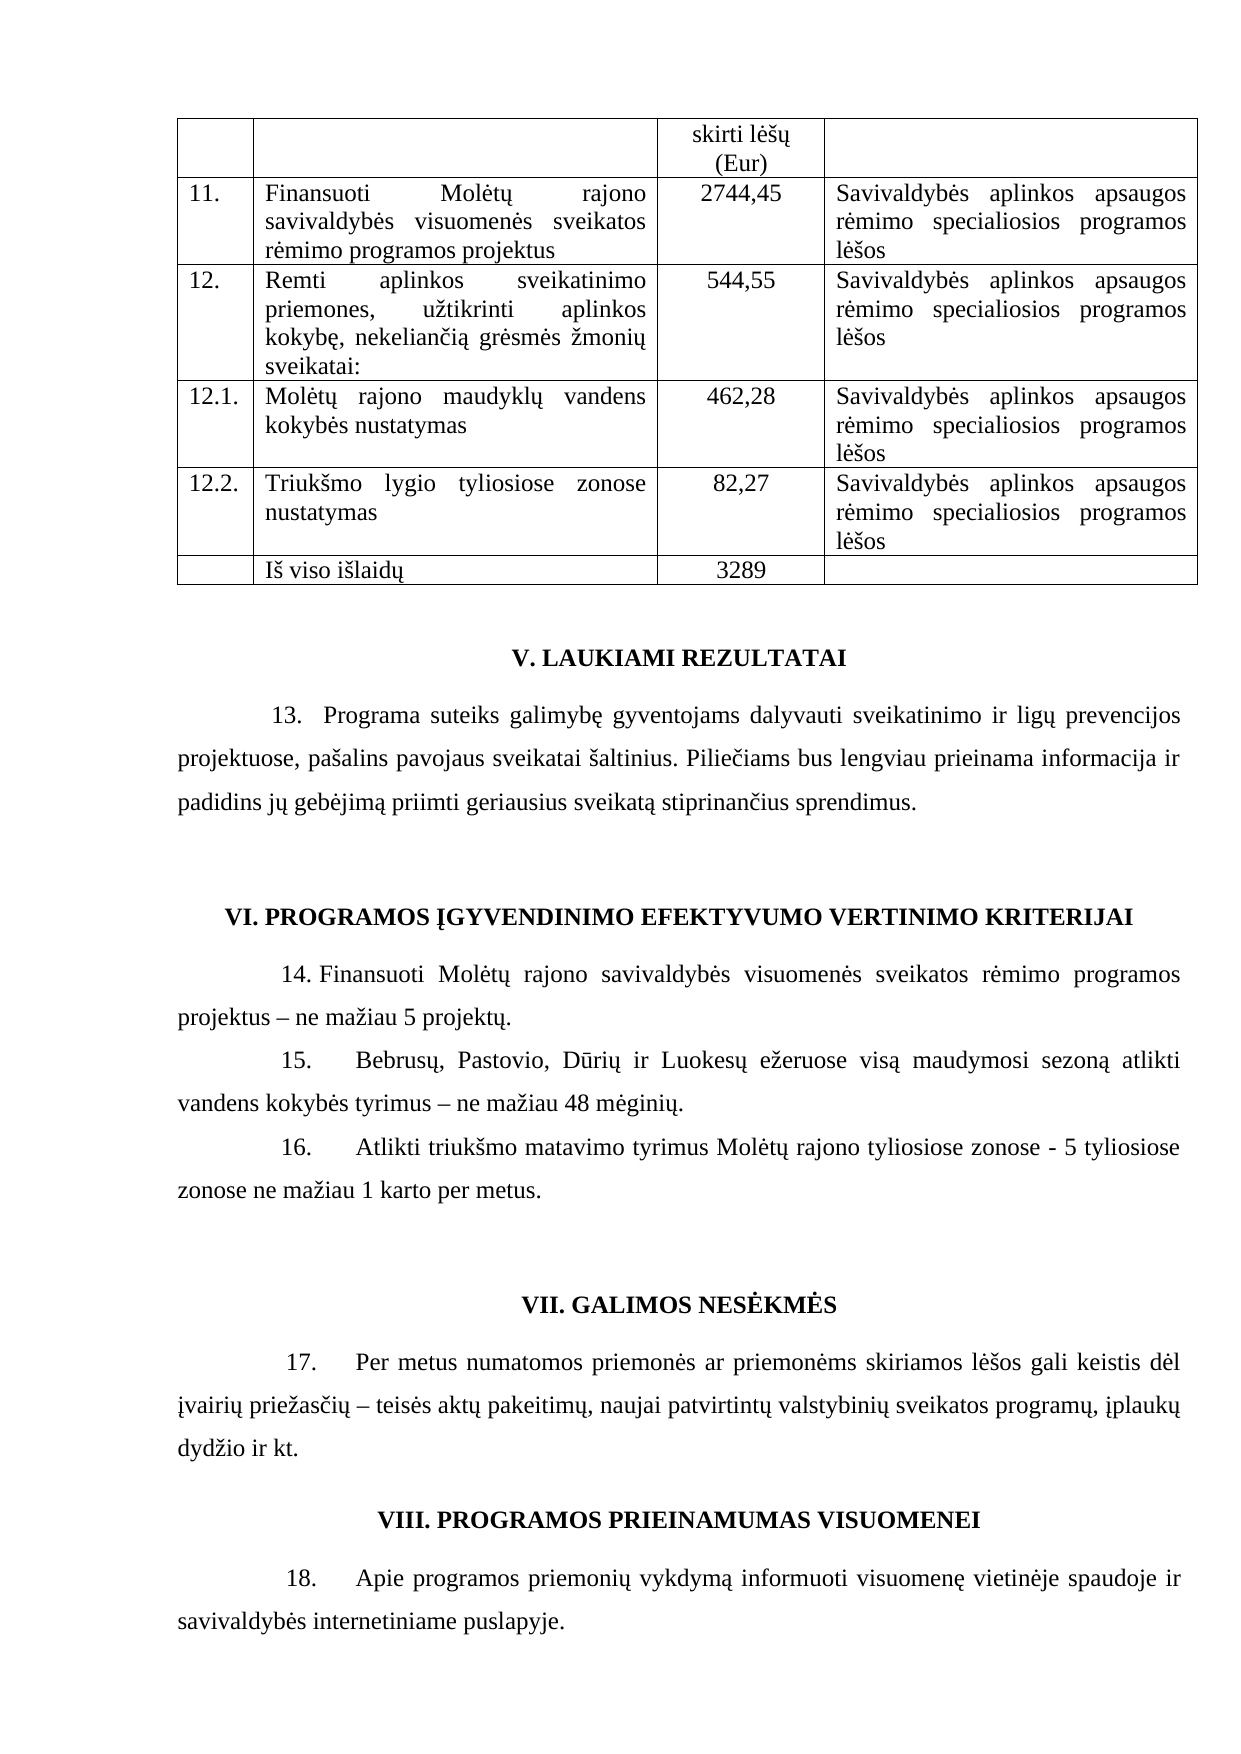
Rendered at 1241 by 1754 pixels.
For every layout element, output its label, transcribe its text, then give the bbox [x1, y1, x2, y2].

table_cell [825, 556, 1197, 584]
text VI. PROGRAMOS ĮGYVENDINIMO EFEKTYVUMO VERTINIMO KRITERIJAI [177, 902, 1181, 930]
table_cell 11. [178, 178, 253, 264]
table_cell 12.2. [178, 468, 253, 554]
table_cell Molėtų rajono maudyklų vandens kokybės nustatymas [254, 381, 657, 467]
table_cell 3289 [658, 556, 824, 584]
table_cell 544,55 [658, 265, 824, 380]
text VII. GALIMOS NESĖKMĖS [177, 1290, 1181, 1318]
table_cell 462,28 [658, 381, 824, 467]
text 15. Bebrusų, Pastovio, Dūrių ir Luokesų ežeruose visą maudymosi sezoną atlikti vandens kokybės tyrimus – ne mažiau 48 mėginių. [177, 1045, 1181, 1117]
table_cell Remti aplinkos sveikatinimo priemones, užtikrinti aplinkos kokybę, nekeliančią grėsmės žmonių sveikatai: [254, 265, 657, 380]
table_cell [178, 556, 253, 584]
text 18. Apie programos priemonių vykdymą informuoti visuomenę vietinėje spaudoje ir savivaldybės internetiniame puslapyje. [177, 1563, 1181, 1635]
table_cell Savivaldybės aplinkos apsaugos rėmimo specialiosios programos lėšos [825, 381, 1197, 467]
text 13. Programa suteiks galimybę gyventojams dalyvauti sveikatinimo ir ligų prevencijos projektuose, pašalins pavojaus sveikatai šaltinius. Piliečiams bus lengviau prieinama informacija ir padidins jų gebėjimą priimti geriausius sveikatą stiprinančius sprendimus. [177, 700, 1181, 815]
text VIII. PROGRAMOS PRIEINAMUMAS VISUOMENEI [177, 1505, 1181, 1534]
text 14. Finansuoti Molėtų rajono savivaldybės visuomenės sveikatos rėmimo programos projektus – ne mažiau 5 projektų. [177, 959, 1181, 1031]
table_cell Finansuoti Molėtų rajono savivaldybės visuomenės sveikatos rėmimo programos projektus [254, 178, 657, 264]
table_cell Savivaldybės aplinkos apsaugos rėmimo specialiosios programos lėšos [825, 468, 1197, 554]
table_cell Iš viso išlaidų [254, 556, 657, 584]
text 17. Per metus numatomos priemonės ar priemonėms skiriamos lėšos gali keistis dėl įvairių priežasčių – teisės aktų pakeitimų, naujai patvirtintų valstybinių sveikatos programų, įplaukų dydžio ir kt. [177, 1347, 1181, 1462]
table_cell Triukšmo lygio tyliosiose zonose nustatymas [254, 468, 657, 554]
table_cell 82,27 [658, 468, 824, 554]
text V. LAUKIAMI REZULTATAI [177, 643, 1181, 672]
table_cell Savivaldybės aplinkos apsaugos rėmimo specialiosios programos lėšos [825, 178, 1197, 264]
table_cell 12. [178, 265, 253, 380]
table_cell Savivaldybės aplinkos apsaugos rėmimo specialiosios programos lėšos [825, 265, 1197, 380]
table_cell 12.1. [178, 381, 253, 467]
text 16. Atlikti triukšmo matavimo tyrimus Molėtų rajono tyliosiose zonose - 5 tyliosiose zonose ne mažiau 1 karto per metus. [177, 1132, 1181, 1203]
table_header [254, 119, 657, 177]
table_cell 2744,45 [658, 178, 824, 264]
table_header [825, 119, 1197, 177]
table_header [178, 119, 253, 177]
table_header skirti lėšų (Eur) [658, 119, 824, 177]
